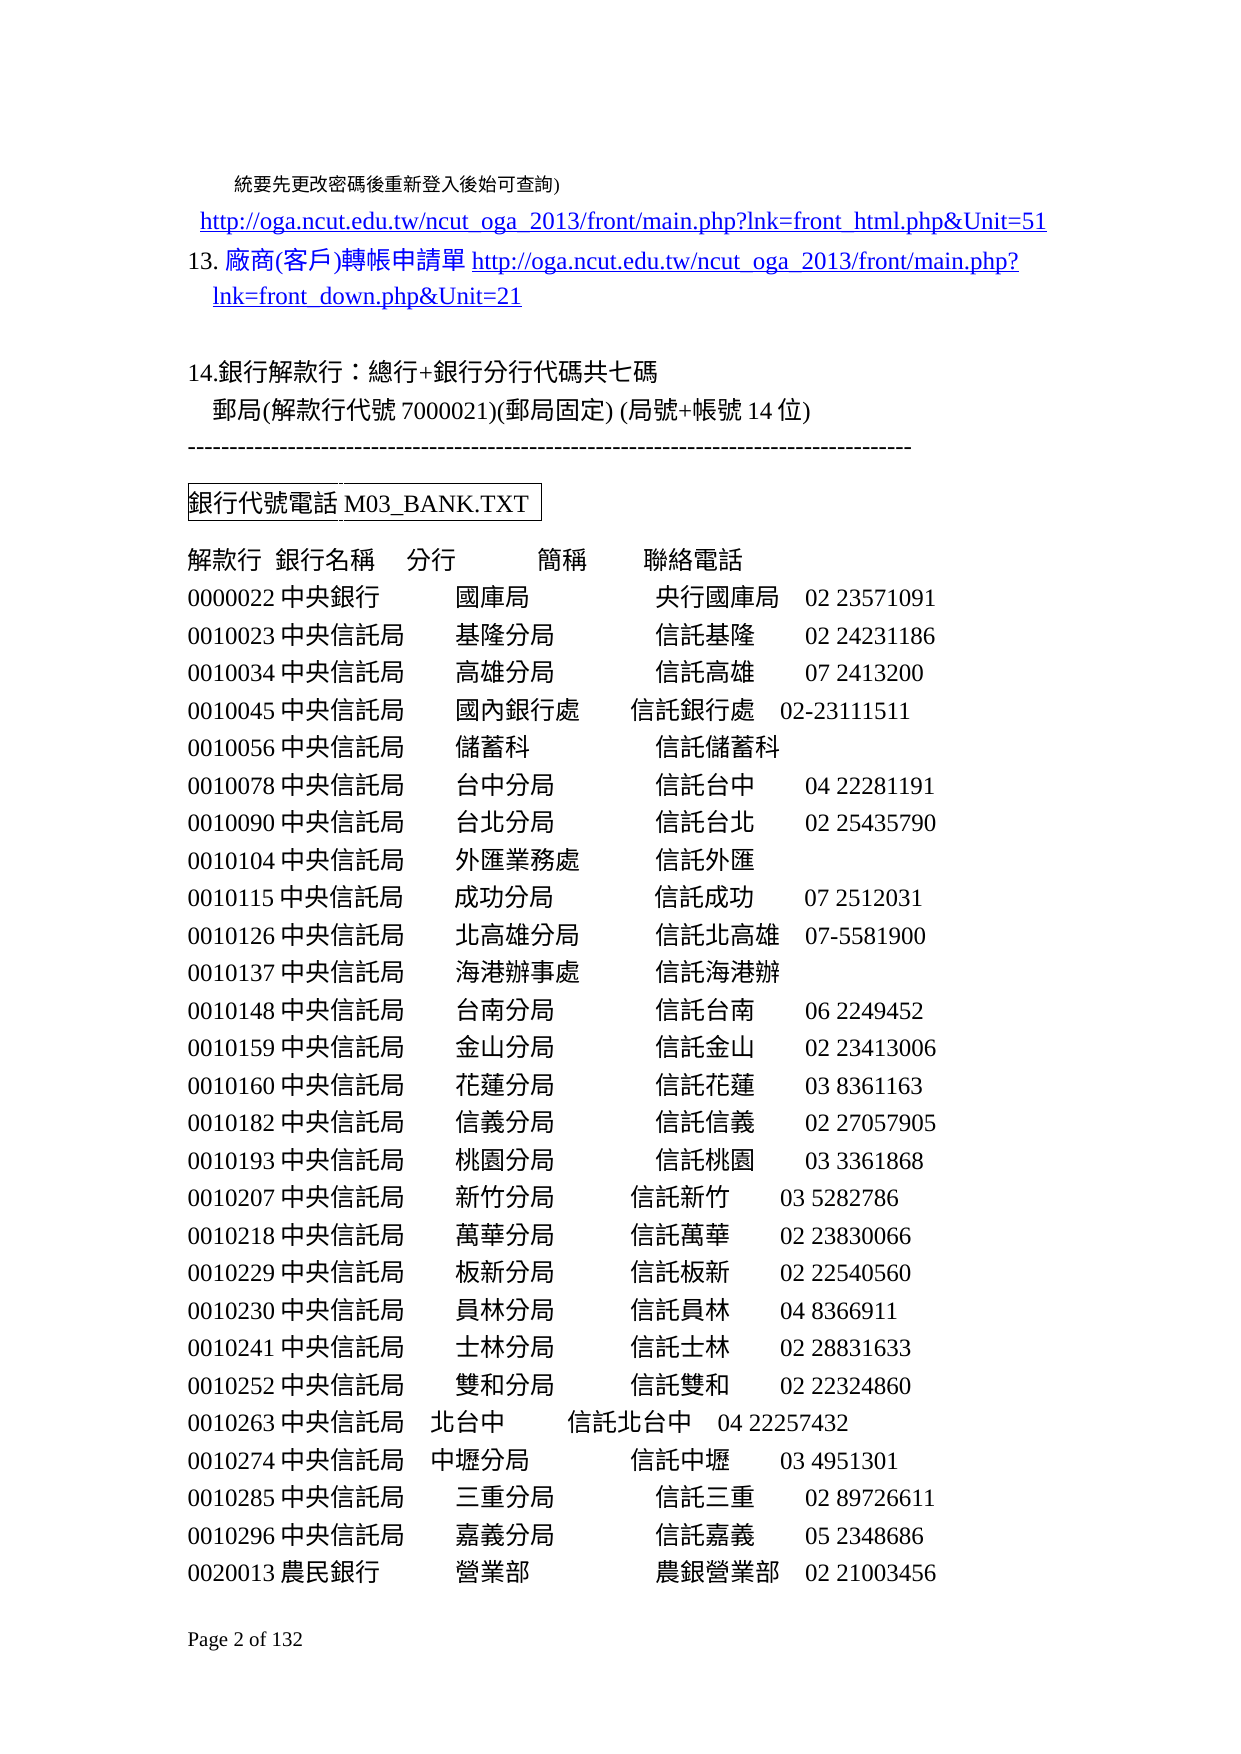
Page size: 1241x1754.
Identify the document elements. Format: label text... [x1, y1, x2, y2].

text 0010023中央信託局 基隆分局 信託基隆 02 24231186 [187, 614, 1053, 652]
text 0010182中央信託局 信義分局 信託信義 02 27057905 [187, 1102, 1053, 1139]
text 0010230中央信託局 員林分局 信託員林 04 8366911 [187, 1289, 1053, 1327]
text 0010056中央信託局 儲蓄科 信託儲蓄科 [187, 727, 1053, 764]
text 0010229中央信託局 板新分局 信託板新 02 22540560 [187, 1252, 1053, 1289]
text 0010090中央信託局 台北分局 信託台北 02 25435790 [187, 802, 1053, 839]
text 0010078中央信託局 台中分局 信託台中 04 22281191 [187, 764, 1053, 802]
text 0010218中央信託局 萬華分局 信託萬華 02 23830066 [187, 1214, 1053, 1252]
text 0010148中央信託局 台南分局 信託台南 06 2249452 [187, 989, 1053, 1027]
text 14.銀行解款行：總行+銀行分行代碼共七碼 [187, 352, 1053, 389]
text 0010104中央信託局 外匯業務處 信託外匯 [187, 839, 1053, 877]
text 0010159中央信託局 金山分局 信託金山 02 23413006 [187, 1027, 1053, 1064]
text 0010263中央信託局 北台中 信託北台中 04 22257432 [187, 1402, 1053, 1439]
text 0010252中央信託局 雙和分局 信託雙和 02 22324860 [187, 1364, 1053, 1402]
text 0010137中央信託局 海港辦事處 信託海港辦 [187, 952, 1053, 989]
text 0010045中央信託局 國內銀行處 信託銀行處 02-23111511 [187, 689, 1053, 727]
text 銀行代號電話M03_BANK.TXT [187, 464, 1053, 539]
text 0010207中央信託局 新竹分局 信託新竹 03 5282786 [187, 1177, 1053, 1214]
text 0020013農民銀行 營業部 農銀營業部 02 21003456 [187, 1552, 1053, 1589]
text 0010193中央信託局 桃園分局 信託桃園 03 3361868 [187, 1139, 1053, 1177]
text 0010034中央信託局 高雄分局 信託高雄 07 2413200 [187, 652, 1053, 689]
text 0010274中央信託局 中壢分局 信託中壢 03 4951301 [187, 1439, 1053, 1477]
text 0010296中央信託局 嘉義分局 信託嘉義 05 2348686 [187, 1514, 1053, 1552]
text 0000022中央銀行 國庫局 央行國庫局 02 23571091 [187, 577, 1053, 614]
text 13. 廠商(客戶)轉帳申請單http://oga.ncut.edu.tw/ncut_oga_2013/front/main.php?lnk=front_down.php&Unit=21 [187, 239, 1053, 314]
text 解款行 銀行名稱 分行 簡稱 聯絡電話 [187, 539, 1053, 577]
text 0010160中央信託局 花蓮分局 信託花蓮 03 8361163 [187, 1064, 1053, 1102]
text 0010115中央信託局 成功分局 信託成功 07 2512031 [187, 877, 1053, 914]
text 郵局(解款行代號7000021)(郵局固定) (局號+帳號14位) [212, 389, 1053, 427]
text 0010126中央信託局 北高雄分局 信託北高雄 07-5581900 [187, 914, 1053, 952]
text 0010241中央信託局 士林分局 信託士林 02 28831633 [187, 1327, 1053, 1364]
text http://oga.ncut.edu.tw/ncut_oga_2013/front/main.php?lnk=front_html.php&Unit=51 [200, 202, 1053, 239]
text --------------------------------------------------------------------------------------- [187, 427, 1053, 464]
text 0010285中央信託局 三重分局 信託三重 02 89726611 [187, 1477, 1053, 1514]
text 統要先更改密碼後重新登入後始可查詢) [234, 164, 1053, 202]
